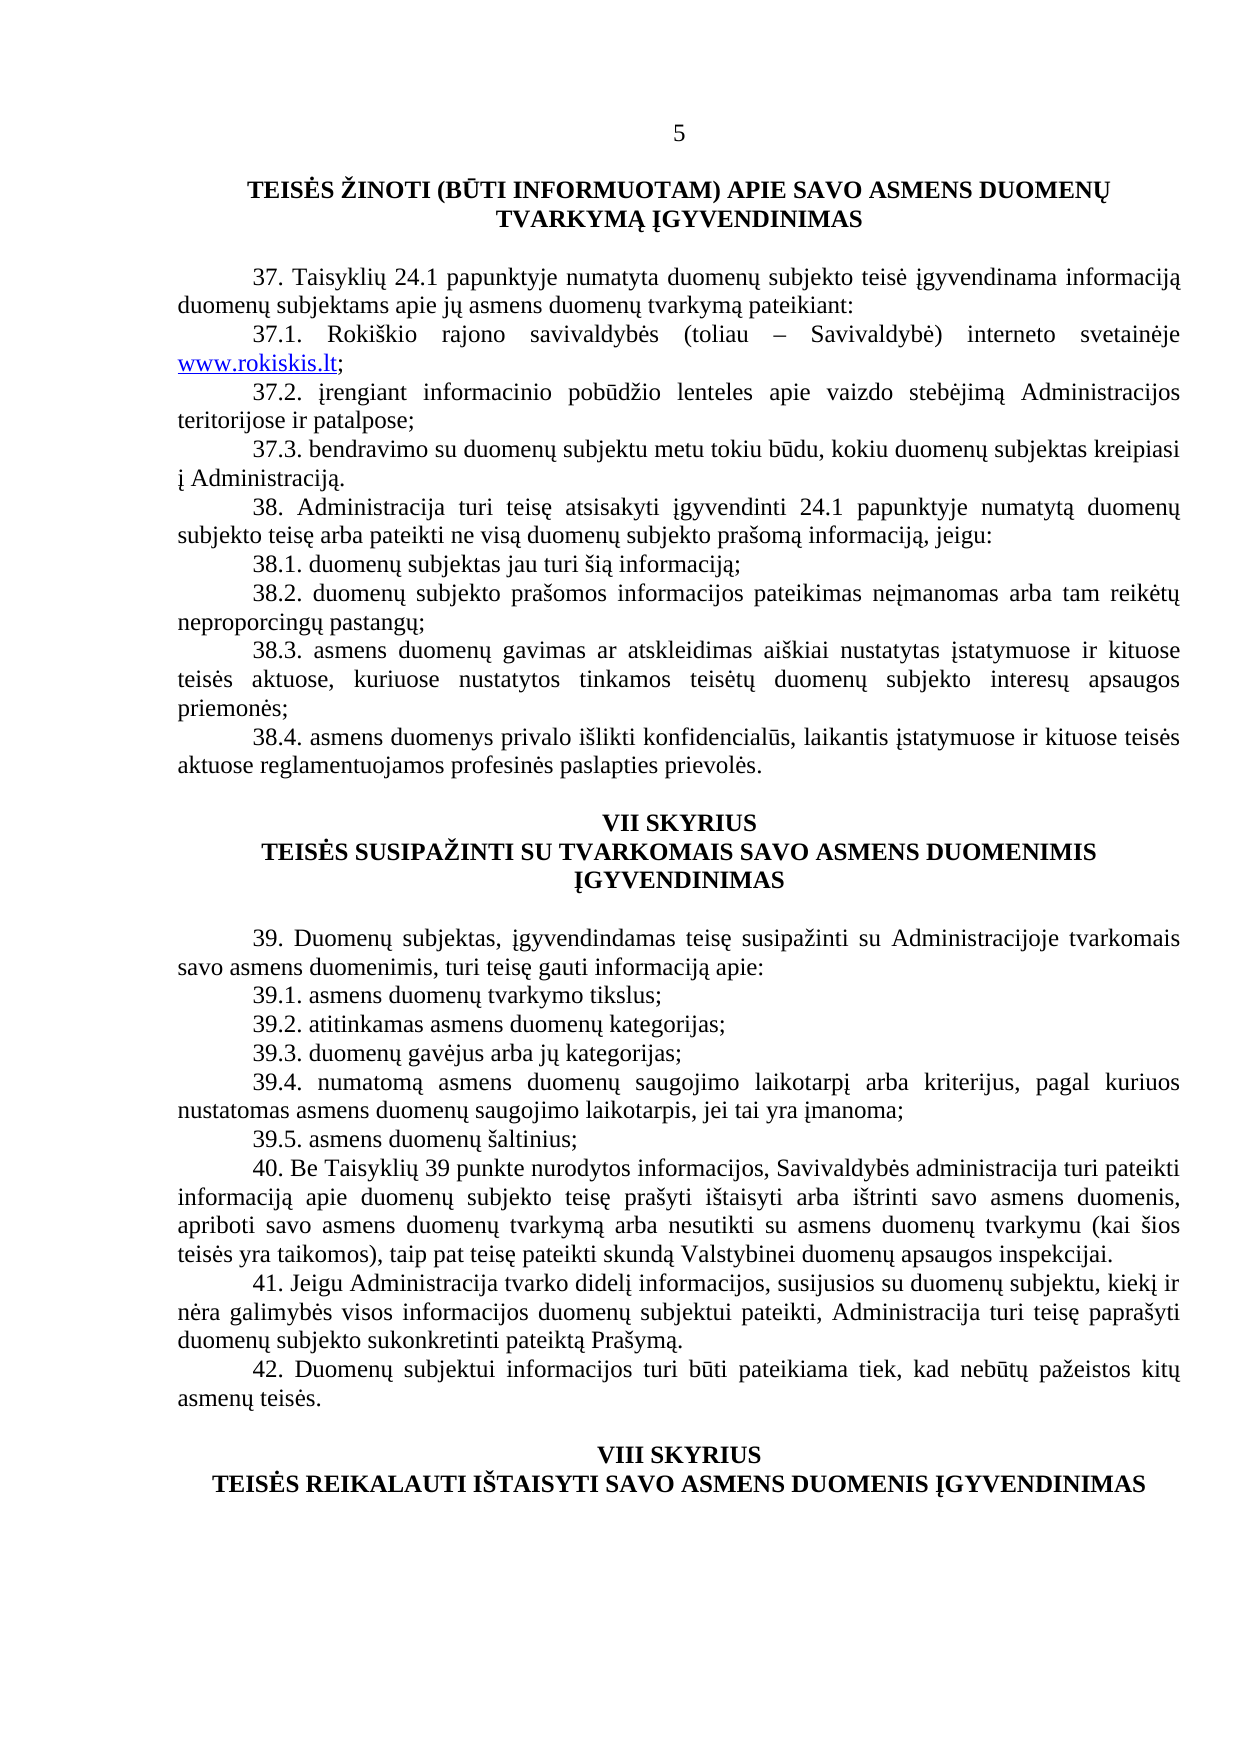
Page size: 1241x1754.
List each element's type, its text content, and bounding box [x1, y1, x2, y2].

text 37.1. Rokiškio rajono savivaldybės (toliau – Savivaldybė) interneto svetainėje www.rokiskis.lt; [177, 319, 1181, 377]
text 37.2. įrengiant informacinio pobūdžio lenteles apie vaizdo stebėjimą Administracijos teritorijose ir patalpose; [177, 377, 1181, 434]
text 39.3. duomenų gavėjus arba jų kategorijas; [177, 1038, 1181, 1067]
text 39. Duomenų subjektas, įgyvendindamas teisę susipažinti su Administracijoje tvarkomais savo asmens duomenimis, turi teisę gauti informaciją apie: [177, 923, 1181, 981]
text TEISĖS SUSIPAŽINTI SU TVARKOMAIS SAVO ASMENS DUOMENIMIS ĮGYVENDINIMAS [177, 837, 1181, 894]
text 38.4. asmens duomenys privalo išlikti konfidencialūs, laikantis įstatymuose ir kituose teisės aktuose reglamentuojamos profesinės paslapties prievolės. [177, 722, 1181, 779]
text 42. Duomenų subjektui informacijos turi būti pateikiama tiek, kad nebūtų pažeistos kitų asmenų teisės. [177, 1354, 1181, 1412]
text 39.4. numatomą asmens duomenų saugojimo laikotarpį arba kriterijus, pagal kuriuos nustatomas asmens duomenų saugojimo laikotarpis, jei tai yra įmanoma; [177, 1067, 1181, 1124]
text 39.1. asmens duomenų tvarkymo tikslus; [177, 981, 1181, 1009]
text 38. Administracija turi teisę atsisakyti įgyvendinti 24.1 papunktyje numatytą duomenų subjekto teisę arba pateikti ne visą duomenų subjekto prašomą informaciją, jeigu: [177, 492, 1181, 549]
text 39.5. asmens duomenų šaltinius; [177, 1124, 1181, 1153]
text 39.2. atitinkamas asmens duomenų kategorijas; [177, 1009, 1181, 1038]
text 41. Jeigu Administracija tvarko didelį informacijos, susijusios su duomenų subjektu, kiekį ir nėra galimybės visos informacijos duomenų subjektui pateikti, Administracija turi teisę paprašyti duomenų subjekto sukonkretinti pateiktą Prašymą. [177, 1268, 1181, 1354]
text 37. Taisyklių 24.1 papunktyje numatyta duomenų subjekto teisė įgyvendinama informaciją duomenų subjektams apie jų asmens duomenų tvarkymą pateikiant: [177, 262, 1181, 319]
text TEISĖS REIKALAUTI IŠTAISYTI SAVO ASMENS DUOMENIS ĮGYVENDINIMAS [177, 1469, 1181, 1498]
text VII SKYRIUS [177, 808, 1181, 837]
text 38.2. duomenų subjekto prašomos informacijos pateikimas neįmanomas arba tam reikėtų neproporcingų pastangų; [177, 578, 1181, 636]
text 38.3. asmens duomenų gavimas ar atskleidimas aiškiai nustatytas įstatymuose ir kituose teisės aktuose, kuriuose nustatytos tinkamos teisėtų duomenų subjekto interesų apsaugos priemonės; [177, 636, 1181, 722]
text VIII SKYRIUS [177, 1441, 1181, 1469]
text 37.3. bendravimo su duomenų subjektu metu tokiu būdu, kokiu duomenų subjektas kreipiasi į Administraciją. [177, 434, 1181, 492]
text 38.1. duomenų subjektas jau turi šią informaciją; [177, 549, 1181, 578]
text TEISĖS ŽINOTI (BŪTI INFORMUOTAM) APIE SAVO ASMENS DUOMENŲ TVARKYMĄ ĮGYVENDINIMAS [177, 176, 1181, 233]
text 40. Be Taisyklių 39 punkte nurodytos informacijos, Savivaldybės administracija turi pateikti informaciją apie duomenų subjekto teisę prašyti ištaisyti arba ištrinti savo asmens duomenis, apriboti savo asmens duomenų tvarkymą arba nesutikti su asmens duomenų tvarkymu (kai šios teisės yra taikomos), taip pat teisę pateikti skundą Valstybinei duomenų apsaugos inspekcijai. [177, 1153, 1181, 1268]
